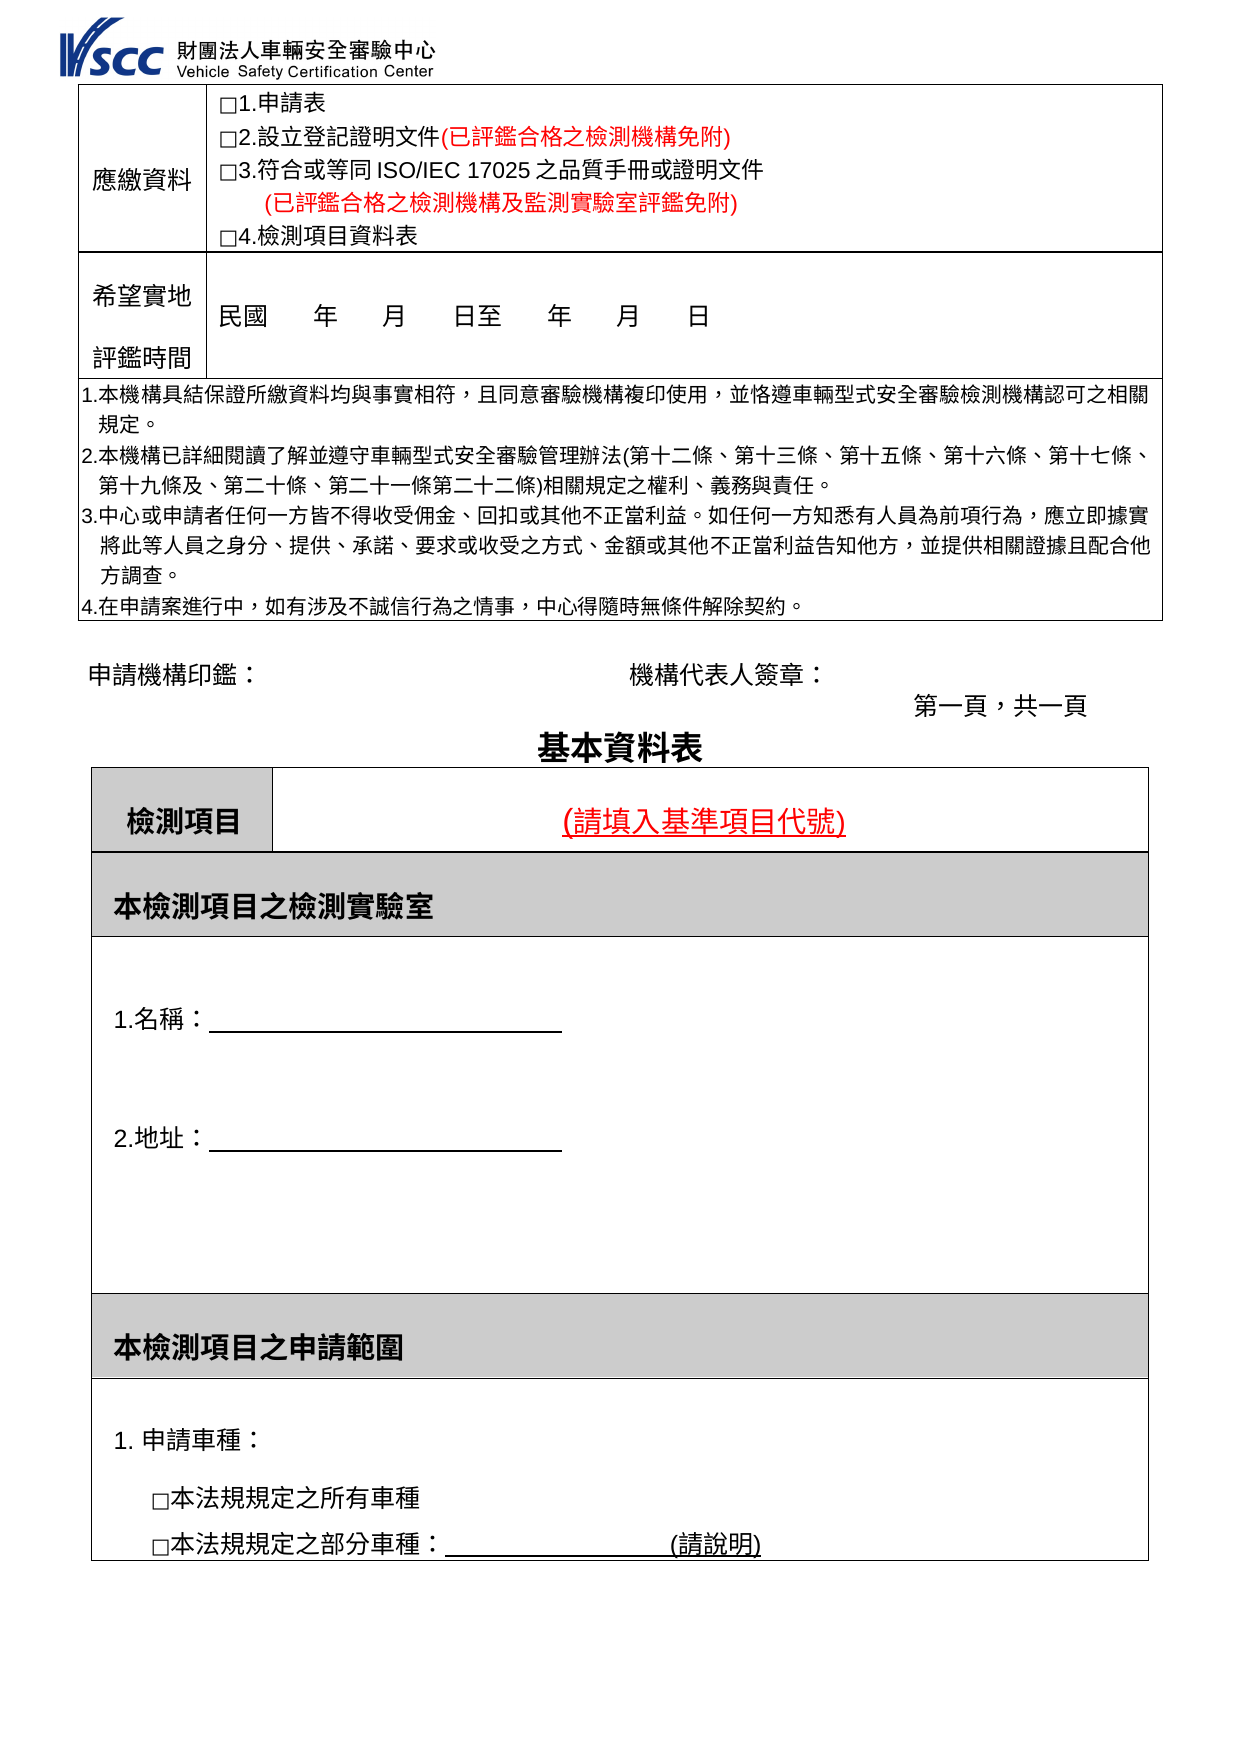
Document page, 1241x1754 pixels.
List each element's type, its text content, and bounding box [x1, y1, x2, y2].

table_cell 1.本機構具結保證所繳資料均與事實相符，且同意審驗機構複印使用，並恪遵車輛型式安全審驗檢測機構認可之相關規定。 2.本機構已詳細閱讀了解並遵守車輛型式安全審驗管理辦法(第十二條、第十三條、第十五條、第十六條、第十七條、第十九條及、第二十條、第二十一條第二十二條)相關規定之權利、義務與責任。 3.中心或申請者任何一方皆不得收受佣金、回扣或其他不正當利益。如任何一方知悉有人員為前項行為，應立即據實將此等人員之身分、提供、承諾、要求或收受之方式、金額或其他不正當利益告知他方，並提供相關證據且配合他方調查。 4.在申請案進行中，如有涉及不誠信行為之情事，中心得隨時無條件解除契約。 [79, 379, 1162, 620]
text 基本資料表 [59, 704, 1181, 767]
table_cell 本檢測項目之申請範圍 [92, 1294, 1148, 1377]
table_cell 申請機構印鑑： [78, 621, 620, 704]
table_cell 民國 年 月 日至 年 月 日 [207, 253, 1162, 377]
table_cell □1.申請表 □2.設立登記證明文件(已評鑑合格之檢測機構免附) □3.符合或等同ISO/IEC 17025之品質手冊或證明文件 (已評鑑合格之檢測機構及監測實驗室評鑑免附) □4.檢測項目資料表 [207, 85, 1162, 251]
table_cell 機構代表人簽章： [620, 621, 1169, 735]
table_header (請填入基準項目代號) [273, 768, 1148, 851]
table_cell 應繳資料 [79, 85, 206, 251]
table_cell 1. 申請車種： □本法規規定之所有車種 □本法規規定之部分車種： (請說明) [92, 1379, 1148, 1560]
table_cell 1.名稱： 2.地址： [92, 937, 1148, 1293]
table_cell 希望實地 評鑑時間 [79, 253, 206, 377]
table_cell 本檢測項目之檢測實驗室 [92, 853, 1148, 936]
table_header 檢測項目 [92, 768, 272, 851]
